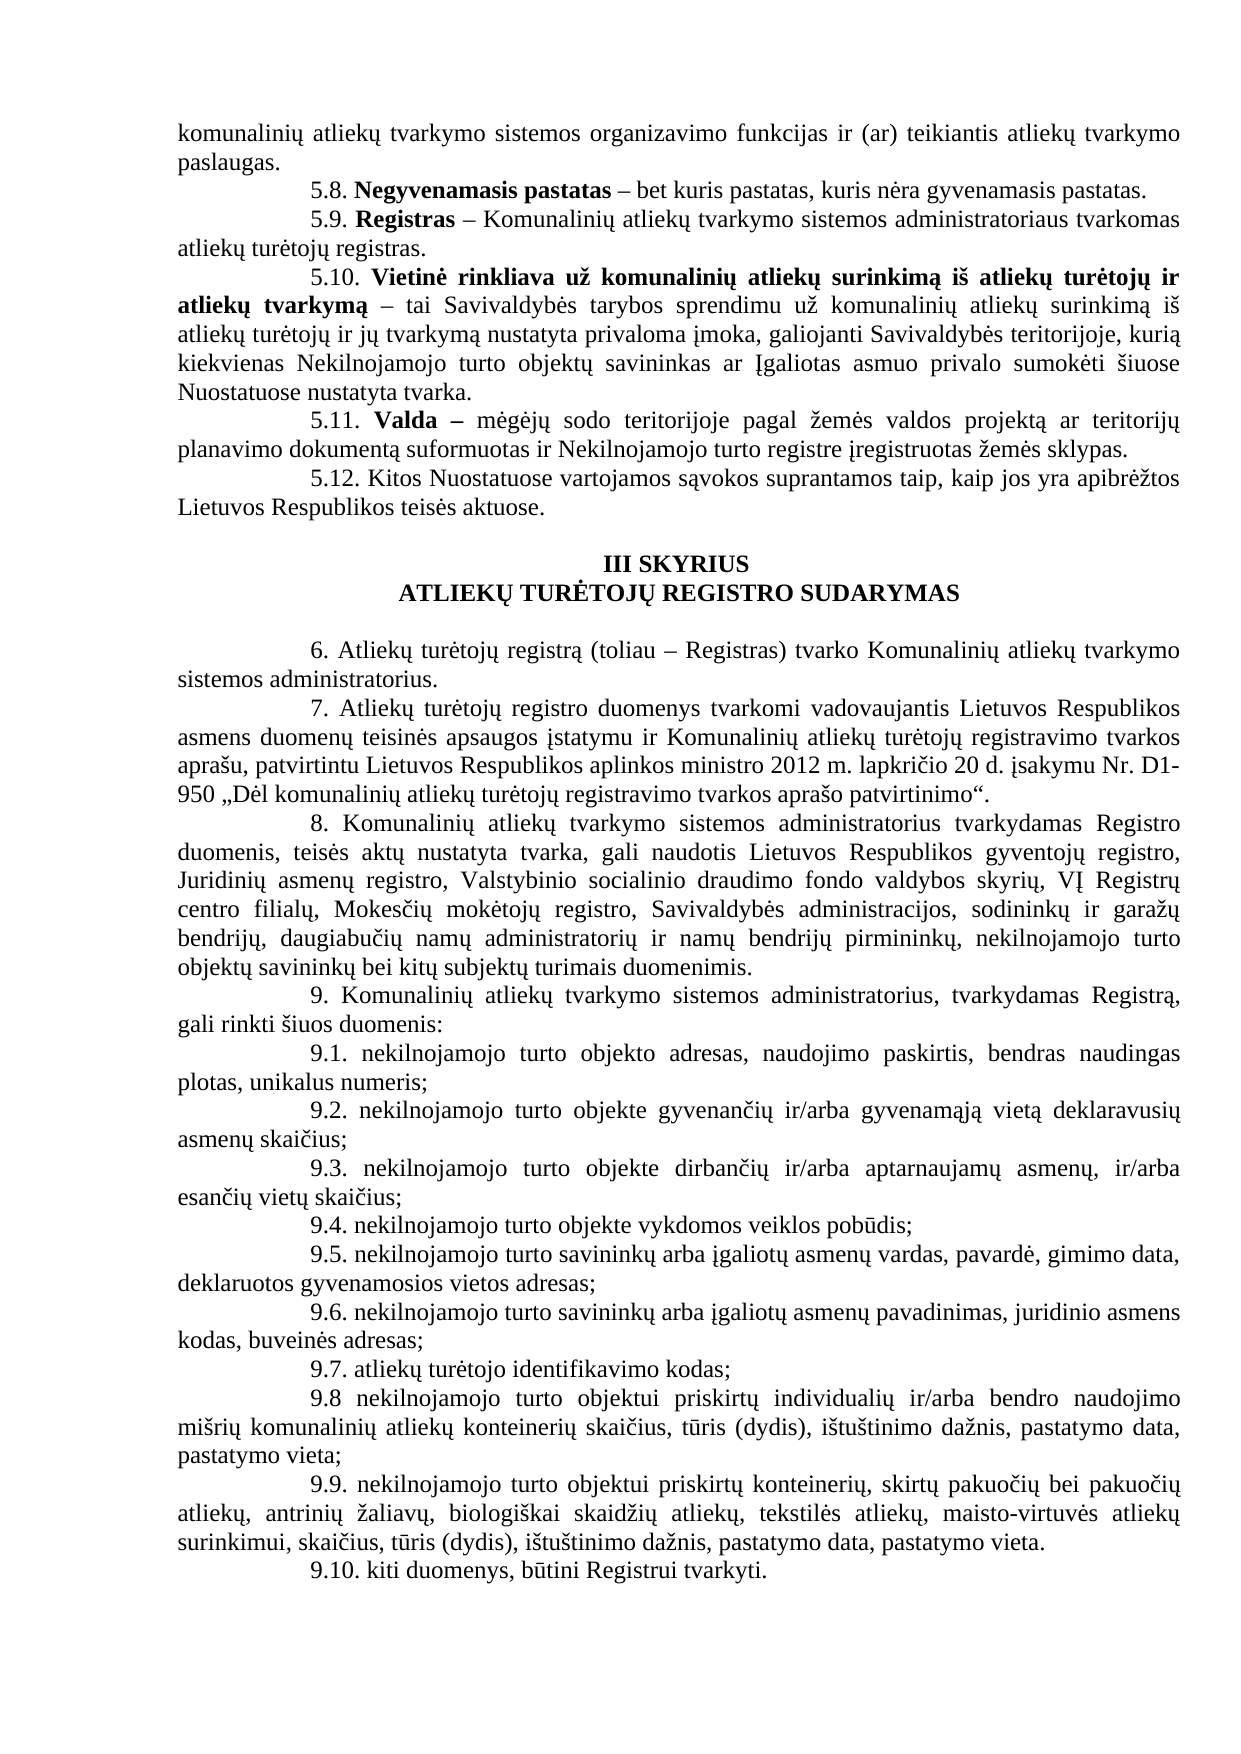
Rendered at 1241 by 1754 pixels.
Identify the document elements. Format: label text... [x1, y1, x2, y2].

text 5.9. Registras – Komunalinių atliekų tvarkymo sistemos administratoriaus tvarkomas atliekų turėtojų registras. [177, 204, 1181, 262]
text 9.10. kiti duomenys, būtini Registrui tvarkyti. [177, 1556, 1181, 1584]
text 9.8 nekilnojamojo turto objektui priskirtų individualių ir/arba bendro naudojimo mišrių komunalinių atliekų konteinerių skaičius, tūris (dydis), ištuštinimo dažnis, pastatymo data, pastatymo vieta; [177, 1383, 1181, 1469]
text 7. Atliekų turėtojų registro duomenys tvarkomi vadovaujantis Lietuvos Respublikos asmens duomenų teisinės apsaugos įstatymu ir Komunalinių atliekų turėtojų registravimo tvarkos aprašu, patvirtintu Lietuvos Respublikos aplinkos ministro 2012 m. lapkričio 20 d. įsakymu Nr. D1-950 „Dėl komunalinių atliekų turėtojų registravimo tvarkos aprašo patvirtinimo“. [177, 693, 1181, 808]
text III SKYRIUS [177, 549, 1181, 578]
text 9.5. nekilnojamojo turto savininkų arba įgaliotų asmenų vardas, pavardė, gimimo data, deklaruotos gyvenamosios vietos adresas; [177, 1239, 1181, 1297]
text 9.9. nekilnojamojo turto objektui priskirtų konteinerių, skirtų pakuočių bei pakuočių atliekų, antrinių žaliavų, biologiškai skaidžių atliekų, tekstilės atliekų, maisto-virtuvės atliekų surinkimui, skaičius, tūris (dydis), ištuštinimo dažnis, pastatymo data, pastatymo vieta. [177, 1469, 1181, 1556]
text 5.10. Vietinė rinkliava už komunalinių atliekų surinkimą iš atliekų turėtojų ir atliekų tvarkymą – tai Savivaldybės tarybos sprendimu už komunalinių atliekų surinkimą iš atliekų turėtojų ir jų tvarkymą nustatyta privaloma įmoka, galiojanti Savivaldybės teritorijoje, kurią kiekvienas Nekilnojamojo turto objektų savininkas ar Įgaliotas asmuo privalo sumokėti šiuose Nuostatuose nustatyta tvarka. [177, 262, 1181, 406]
text 9.1. nekilnojamojo turto objekto adresas, naudojimo paskirtis, bendras naudingas plotas, unikalus numeris; [177, 1038, 1181, 1096]
text 9.7. atliekų turėtojo identifikavimo kodas; [177, 1354, 1181, 1383]
text komunalinių atliekų tvarkymo sistemos organizavimo funkcijas ir (ar) teikiantis atliekų tvarkymo paslaugas. [177, 118, 1181, 176]
text atliekų turėtojų registro sudarymas [177, 578, 1181, 607]
text 6. Atliekų turėtojų registrą (toliau – Registras) tvarko Komunalinių atliekų tvarkymo sistemos administratorius. [177, 636, 1181, 693]
text 9.3. nekilnojamojo turto objekte dirbančių ir/arba aptarnaujamų asmenų, ir/arba esančių vietų skaičius; [177, 1153, 1181, 1211]
text 9. Komunalinių atliekų tvarkymo sistemos administratorius, tvarkydamas Registrą, gali rinkti šiuos duomenis: [177, 981, 1181, 1038]
text 9.4. nekilnojamojo turto objekte vykdomos veiklos pobūdis; [177, 1211, 1181, 1239]
text 5.12. Kitos Nuostatuose vartojamos sąvokos suprantamos taip, kaip jos yra apibrėžtos Lietuvos Respublikos teisės aktuose. [177, 463, 1181, 521]
text 9.6. nekilnojamojo turto savininkų arba įgaliotų asmenų pavadinimas, juridinio asmens kodas, buveinės adresas; [177, 1297, 1181, 1354]
text 5.11. Valda – mėgėjų sodo teritorijoje pagal žemės valdos projektą ar teritorijų planavimo dokumentą suformuotas ir Nekilnojamojo turto registre įregistruotas žemės sklypas. [177, 406, 1181, 463]
text 5.8. Negyvenamasis pastatas – bet kuris pastatas, kuris nėra gyvenamasis pastatas. [177, 176, 1181, 204]
text 9.2. nekilnojamojo turto objekte gyvenančių ir/arba gyvenamąją vietą deklaravusių asmenų skaičius; [177, 1096, 1181, 1153]
text 8. Komunalinių atliekų tvarkymo sistemos administratorius tvarkydamas Registro duomenis, teisės aktų nustatyta tvarka, gali naudotis Lietuvos Respublikos gyventojų registro, Juridinių asmenų registro, Valstybinio socialinio draudimo fondo valdybos skyrių, VĮ Registrų centro filialų, Mokesčių mokėtojų registro, Savivaldybės administracijos, sodininkų ir garažų bendrijų, daugiabučių namų administratorių ir namų bendrijų pirmininkų, nekilnojamojo turto objektų savininkų bei kitų subjektų turimais duomenimis. [177, 808, 1181, 981]
